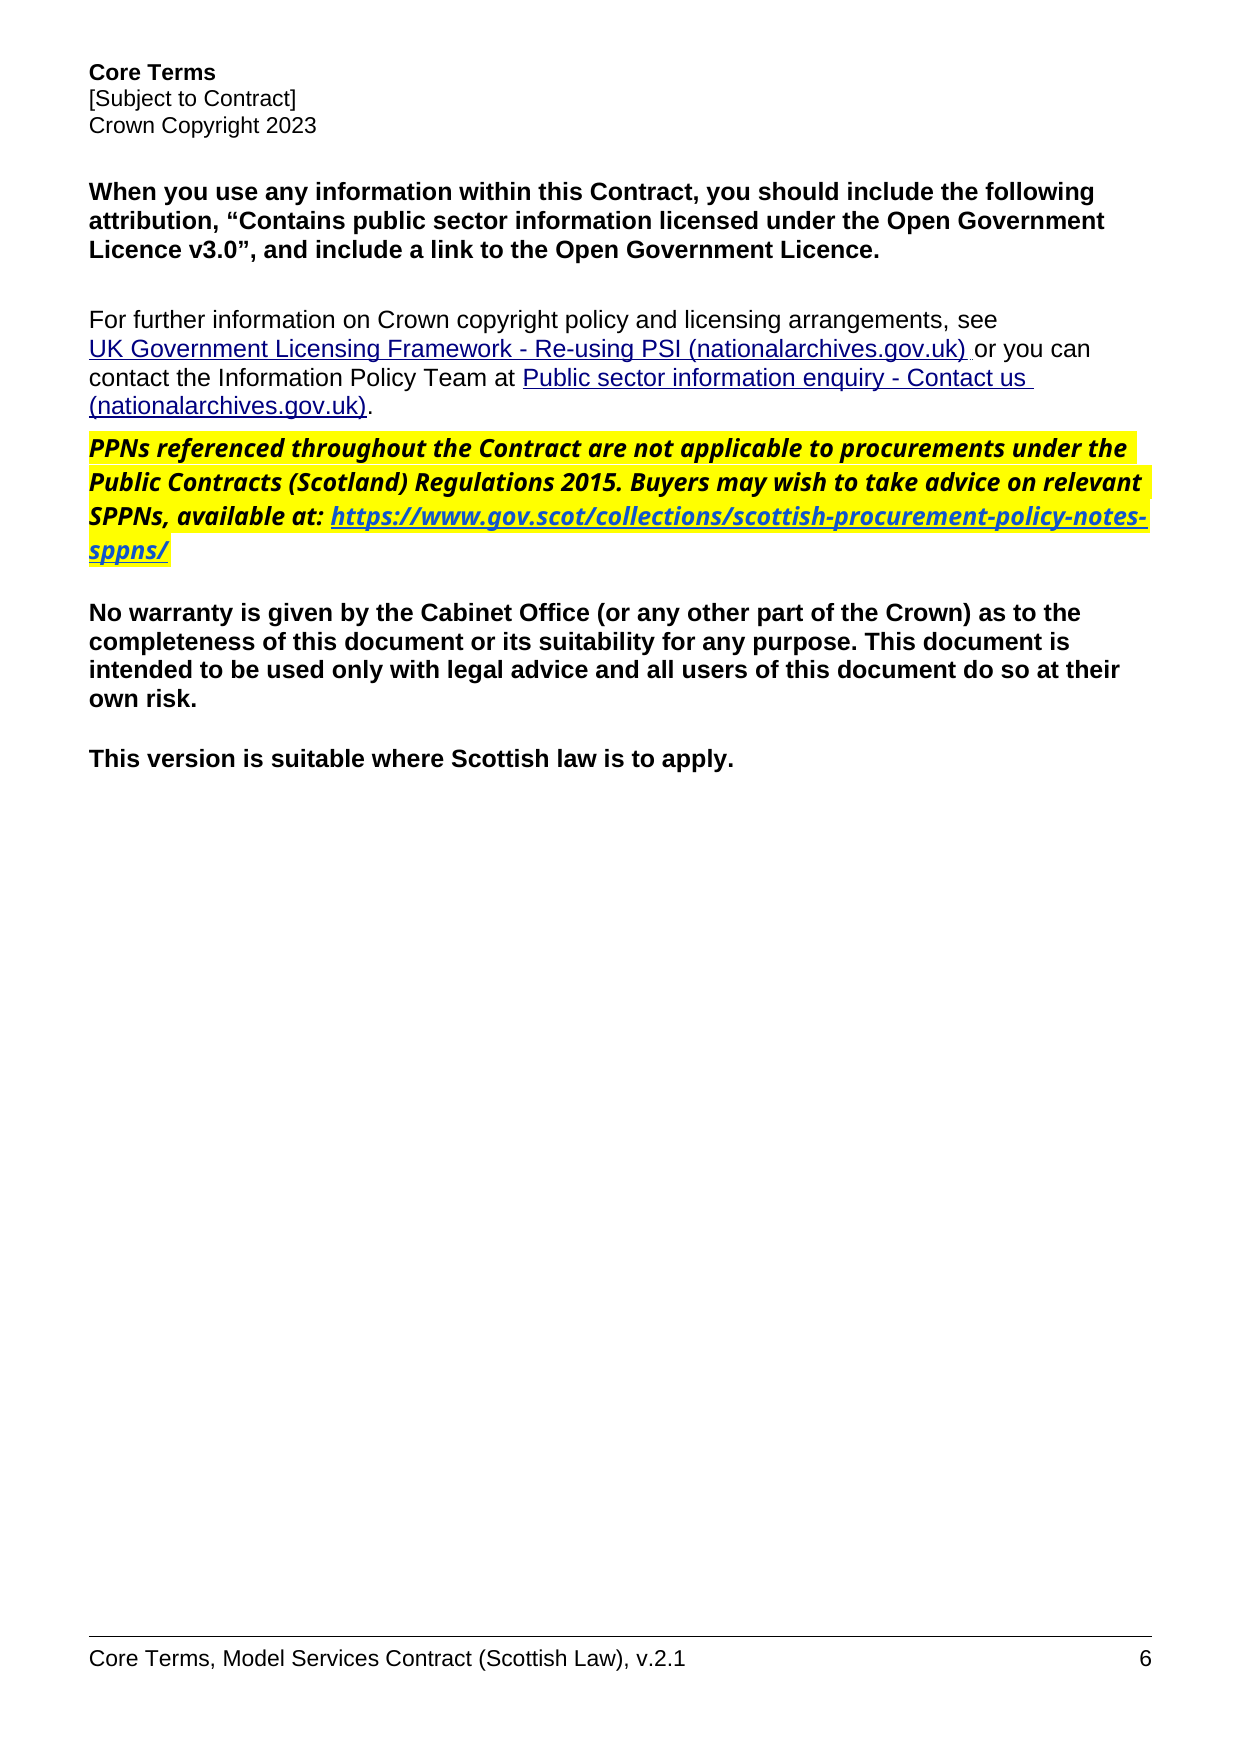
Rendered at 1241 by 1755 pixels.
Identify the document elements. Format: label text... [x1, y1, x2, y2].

text PPNs referenced throughout the Contract are not applicable to procurements under the Public Contracts (Scotland) Regulations 2015. Buyers may wish to take advice on relevant SPPNs, available at: https://www.gov.scot/collections/scottish-procurement-policy-notes-sppns/ [89, 431, 1152, 567]
text For further information on Crown copyright policy and licensing arrangements, see UK Government Licensing Framework - Re-using PSI (nationalarchives.gov.uk) or you can contact the Information Policy Team at Public sector information enquiry - Contact us (nationalarchives.gov.uk). [89, 305, 1135, 420]
text No warranty is given by the Cabinet Office (or any other part of the Crown) as to the completeness of this document or its suitability for any purpose. This document is intended to be used only with legal advice and all users of this document do so at their own risk. [89, 598, 1152, 713]
text This version is suitable where Scottish law is to apply. [89, 744, 1152, 773]
text When you use any information within this Contract, you should include the following attribution, “Contains public sector information licensed under the Open Government Licence v3.0”, and include a link to the Open Government Licence. [89, 177, 1152, 263]
